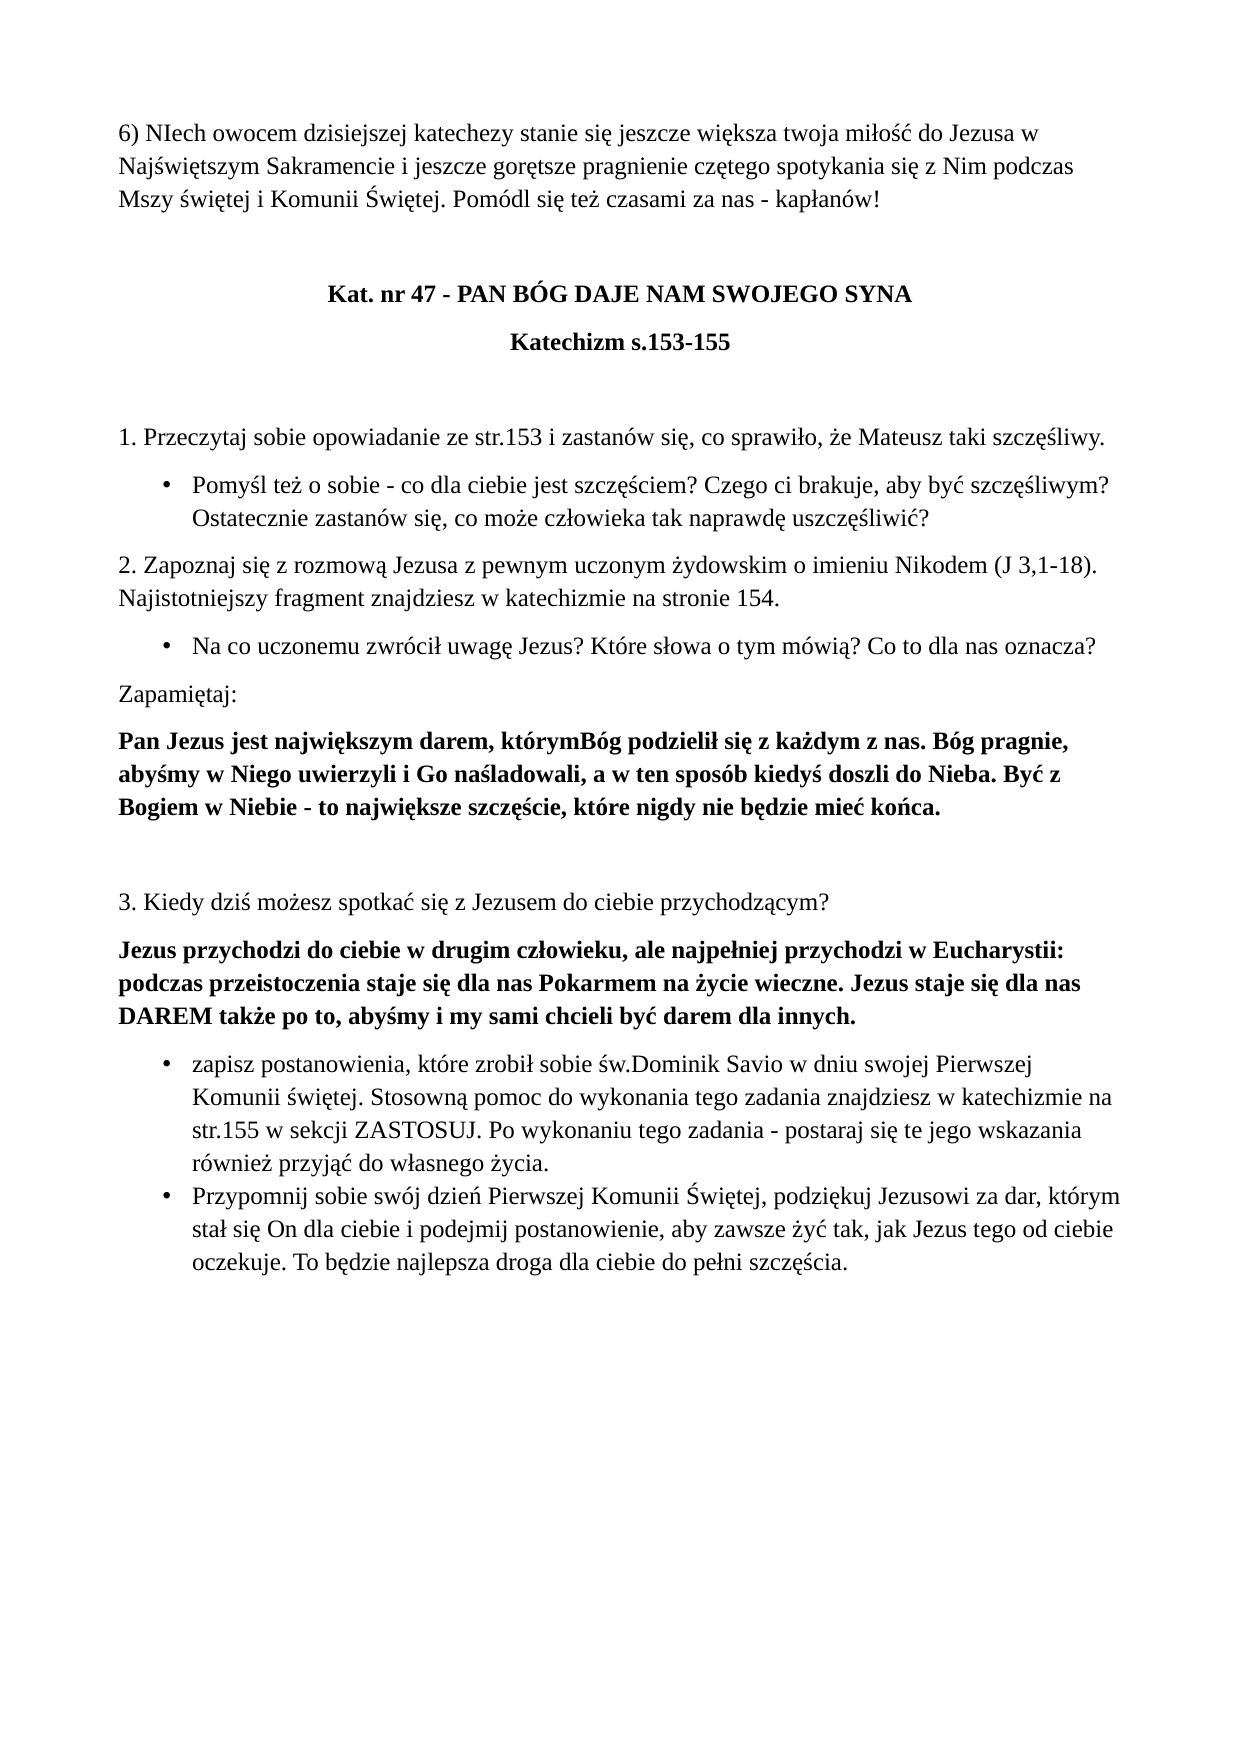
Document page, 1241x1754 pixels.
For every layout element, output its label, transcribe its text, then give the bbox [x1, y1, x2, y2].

text Jezus przychodzi do ciebie w drugim człowieku, ale najpełniej przychodzi w Eucharystii: podczas przeistoczenia staje się dla nas Pokarmem na życie wieczne. Jezus staje się dla nas DAREM także po to, abyśmy i my sami chcieli być darem dla innych. [118, 935, 1122, 1030]
text 2. Zapoznaj się z rozmową Jezusa z pewnym uczonym żydowskim o imieniu Nikodem (J 3,1-18). Najistotniejszy fragment znajdziesz w katechizmie na stronie 154. [118, 550, 1122, 612]
list Na co uczonemu zwrócił uwagę Jezus? Które słowa o tym mówią? Co to dla nas oznacza? [162, 631, 1122, 660]
text Kat. nr 47 - PAN BÓG DAJE NAM SWOJEGO SYNA [118, 279, 1122, 308]
list Przypomnij sobie swój dzień Pierwszej Komunii Świętej, podziękuj Jezusowi za dar, którym stał się On dla ciebie i podejmij postanowienie, aby zawsze żyć tak, jak Jezus tego od ciebie oczekuje. To będzie najlepsza droga dla ciebie do pełni szczęścia. [162, 1181, 1122, 1276]
list Pomyśl też o sobie - co dla ciebie jest szczęściem? Czego ci brakuje, aby być szczęśliwym? Ostatecznie zastanów się, co może człowieka tak naprawdę uszczęśliwić? [162, 470, 1122, 532]
text Pan Jezus jest największym darem, którymBóg podzielił się z każdym z nas. Bóg pragnie, abyśmy w Niego uwierzyli i Go naśladowali, a w ten sposób kiedyś doszli do Nieba. Być z Bogiem w Niebie - to największe szczęście, które nigdy nie będzie mieć końca. [118, 726, 1122, 821]
text 6) NIech owocem dzisiejszej katechezy stanie się jeszcze większa twoja miłość do Jezusa w Najświętszym Sakramencie i jeszcze gorętsze pragnienie czętego spotykania się z Nim podczas Mszy świętej i Komunii Świętej. Pomódl się też czasami za nas - kapłanów! [118, 118, 1122, 213]
text 3. Kiedy dziś możesz spotkać się z Jezusem do ciebie przychodzącym? [118, 887, 1122, 916]
text Zapamiętaj: [118, 679, 1122, 707]
text Katechizm s.153-155 [118, 327, 1122, 356]
text 1. Przeczytaj sobie opowiadanie ze str.153 i zastanów się, co sprawiło, że Mateusz taki szczęśliwy. [118, 422, 1122, 451]
list zapisz postanowienia, które zrobił sobie św.Dominik Savio w dniu swojej Pierwszej Komunii świętej. Stosowną pomoc do wykonania tego zadania znajdziesz w katechizmie na str.155 w sekcji ZASTOSUJ. Po wykonaniu tego zadania - postaraj się te jego wskazania również przyjąć do własnego życia. [162, 1049, 1122, 1177]
